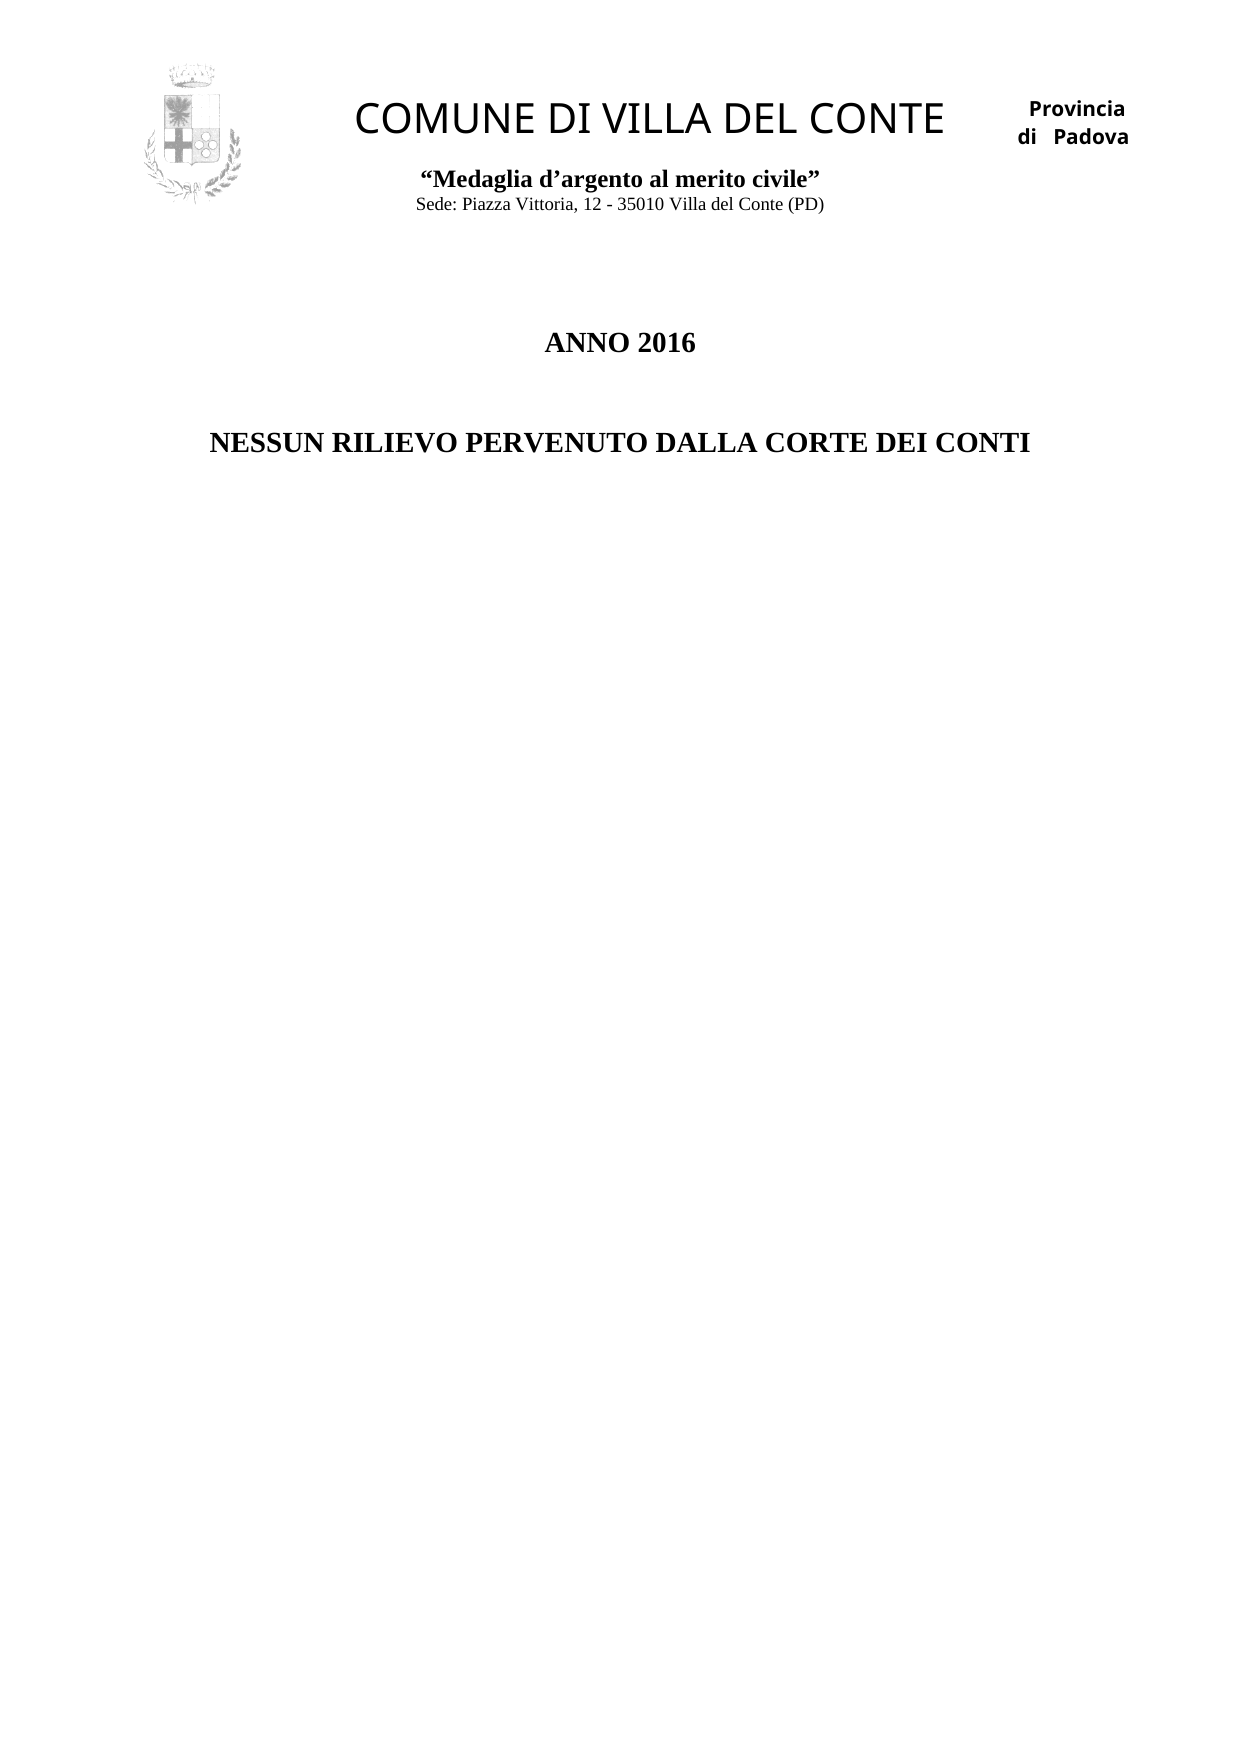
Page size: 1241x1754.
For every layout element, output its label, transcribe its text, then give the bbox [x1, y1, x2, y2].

subtitle COMUNE DI VILLA DEL CONTE [245, 86, 1152, 199]
subtitle Provincia [1017, 94, 1137, 122]
text Sede: Piazza Vittoria, 12 - 35010 Villa del Conte (PD) [118, 193, 1122, 214]
text ANNO 2016 [118, 325, 1122, 358]
text “Medaglia d’argento al merito civile” [245, 164, 1002, 193]
text di Padova [1017, 122, 1137, 151]
text NESSUN RILIEVO PERVENUTO DALLA CORTE DEI CONTI [118, 426, 1122, 459]
